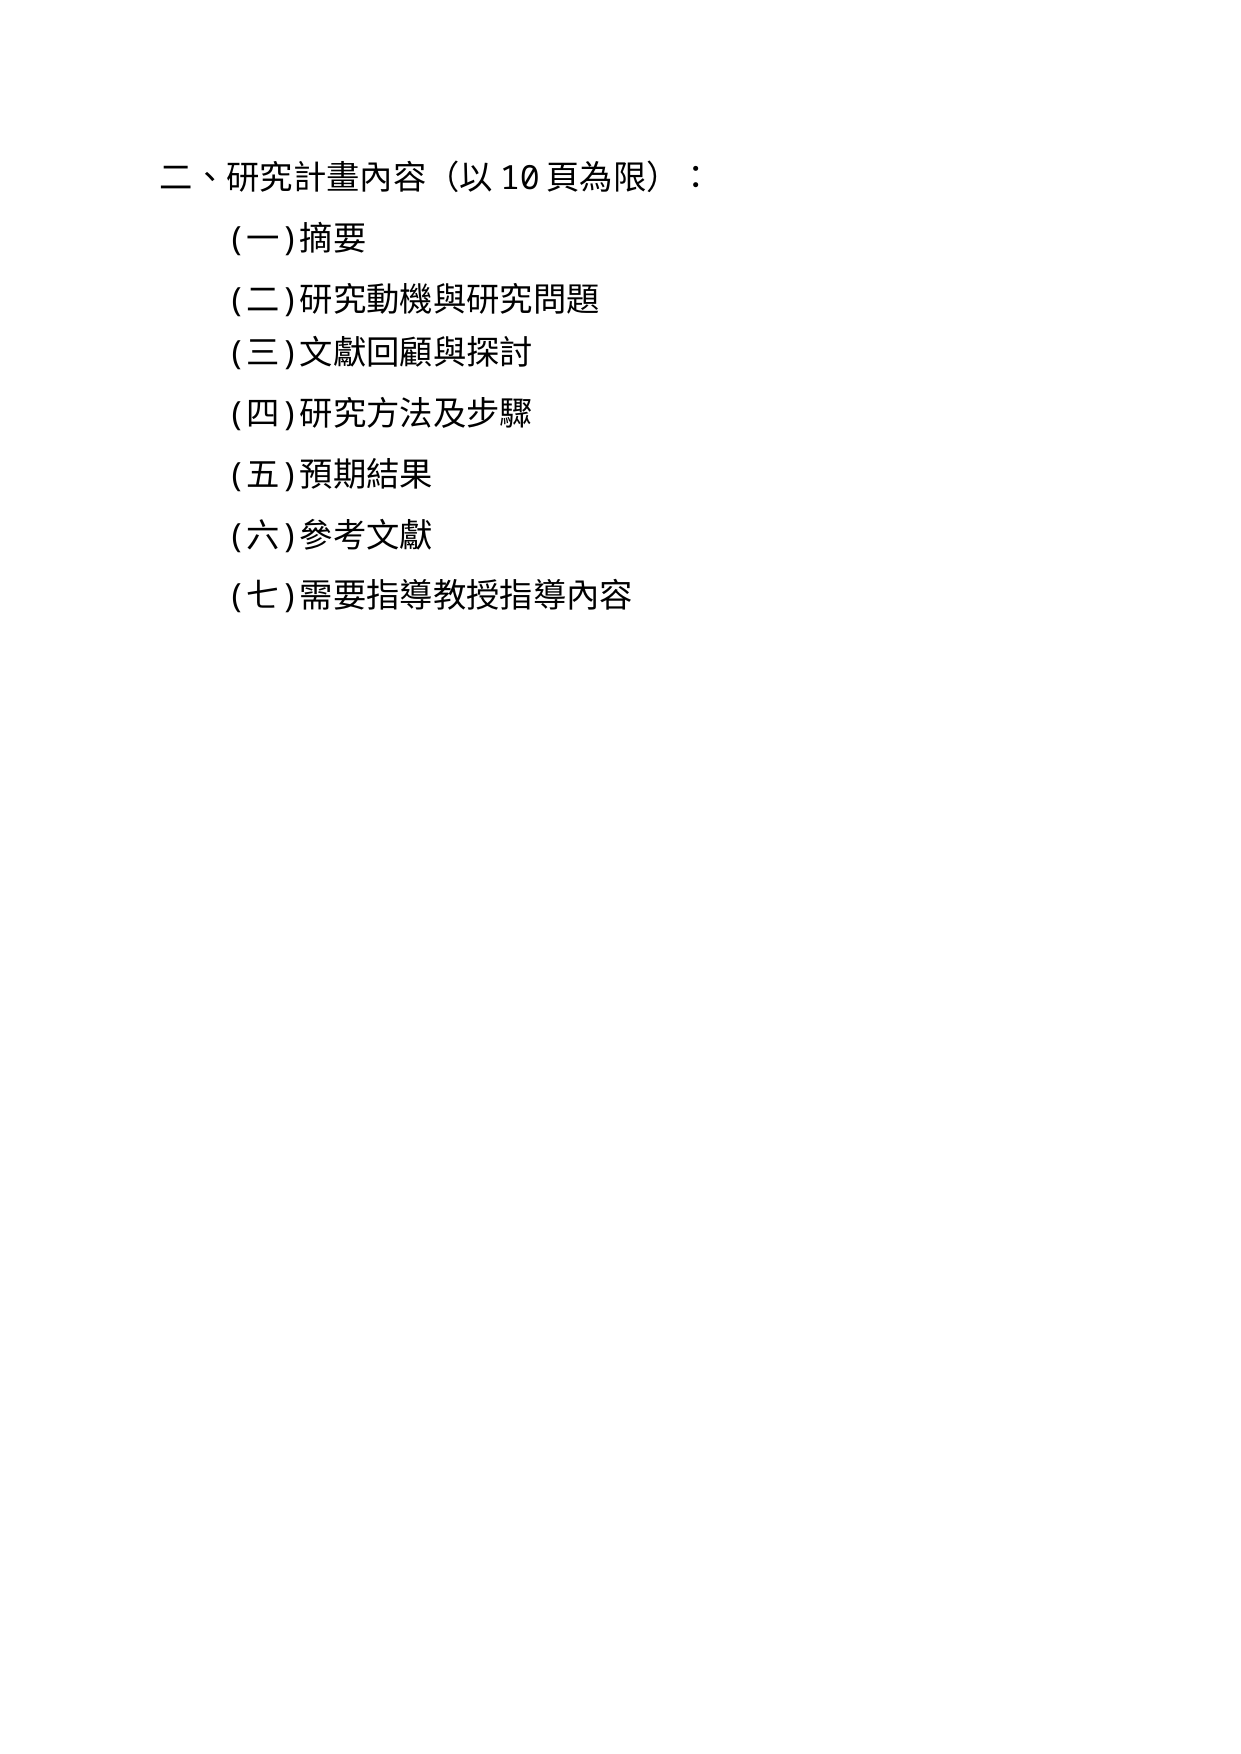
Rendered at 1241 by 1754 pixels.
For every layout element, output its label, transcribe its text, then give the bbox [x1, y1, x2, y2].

text (六)參考文獻 [159, 508, 1081, 557]
text (四)研究方法及步驟 [159, 386, 1081, 435]
text 二、研究計畫內容（以10頁為限）： [159, 151, 1081, 199]
text (二)研究動機與研究問題 [159, 273, 1081, 321]
text (五)預期結果 [159, 447, 1081, 496]
text (三)文獻回顧與探討 [159, 326, 1081, 374]
text (七)需要指導教授指導內容 [159, 569, 1081, 618]
text (一)摘要 [159, 212, 1081, 260]
